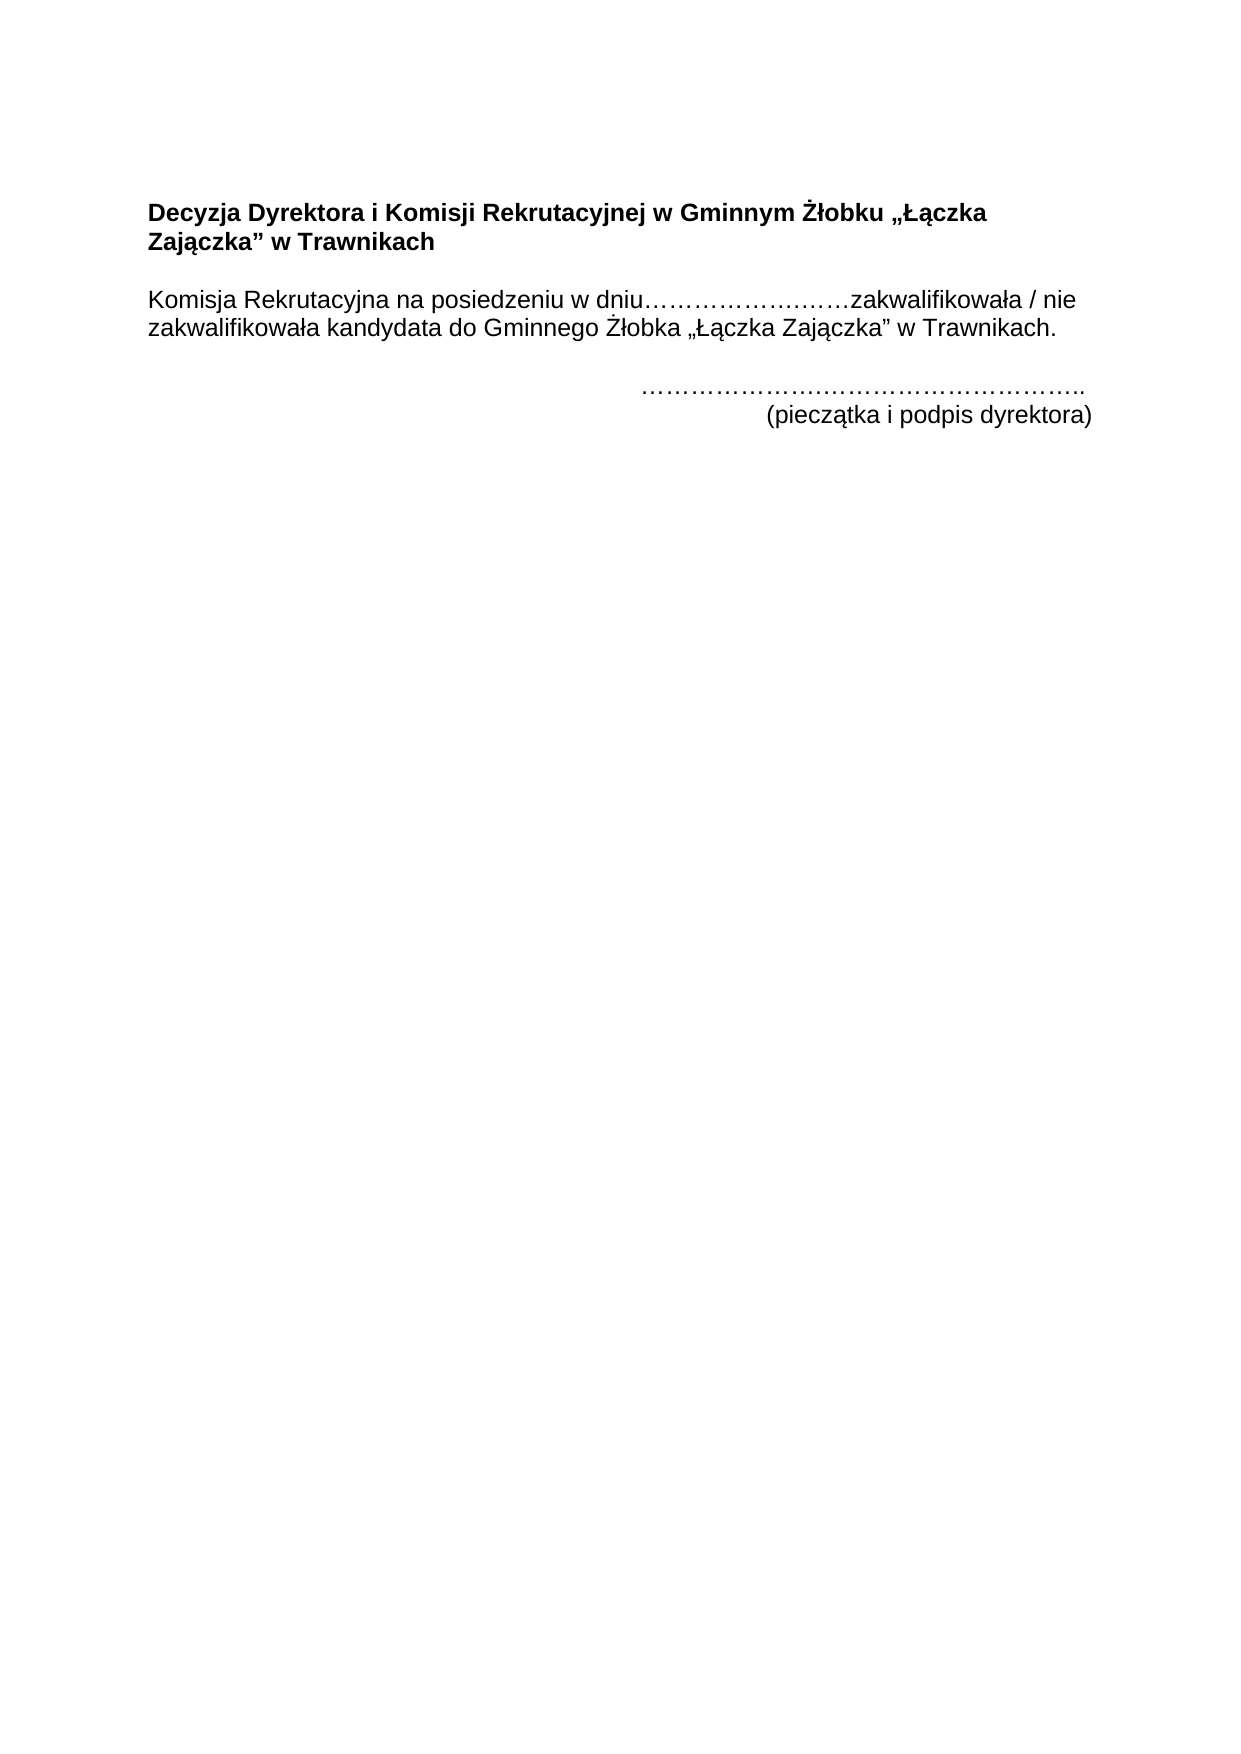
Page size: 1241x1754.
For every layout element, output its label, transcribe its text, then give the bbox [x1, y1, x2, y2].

text Decyzja Dyrektora i Komisji Rekrutacyjnej w Gminnym Żłobku „Łączka Zajączka” w Trawnikach [148, 198, 1093, 256]
text (pieczątka i podpis dyrektora) [148, 400, 1093, 428]
text Komisja Rekrutacyjna na posiedzeniu w dniu……………….……zakwalifikowała / nie zakwalifikowała kandydata do Gminnego Żłobka „Łączka Zajączka” w Trawnikach. [148, 285, 1093, 342]
text ………………….………………………….. [148, 371, 1093, 400]
